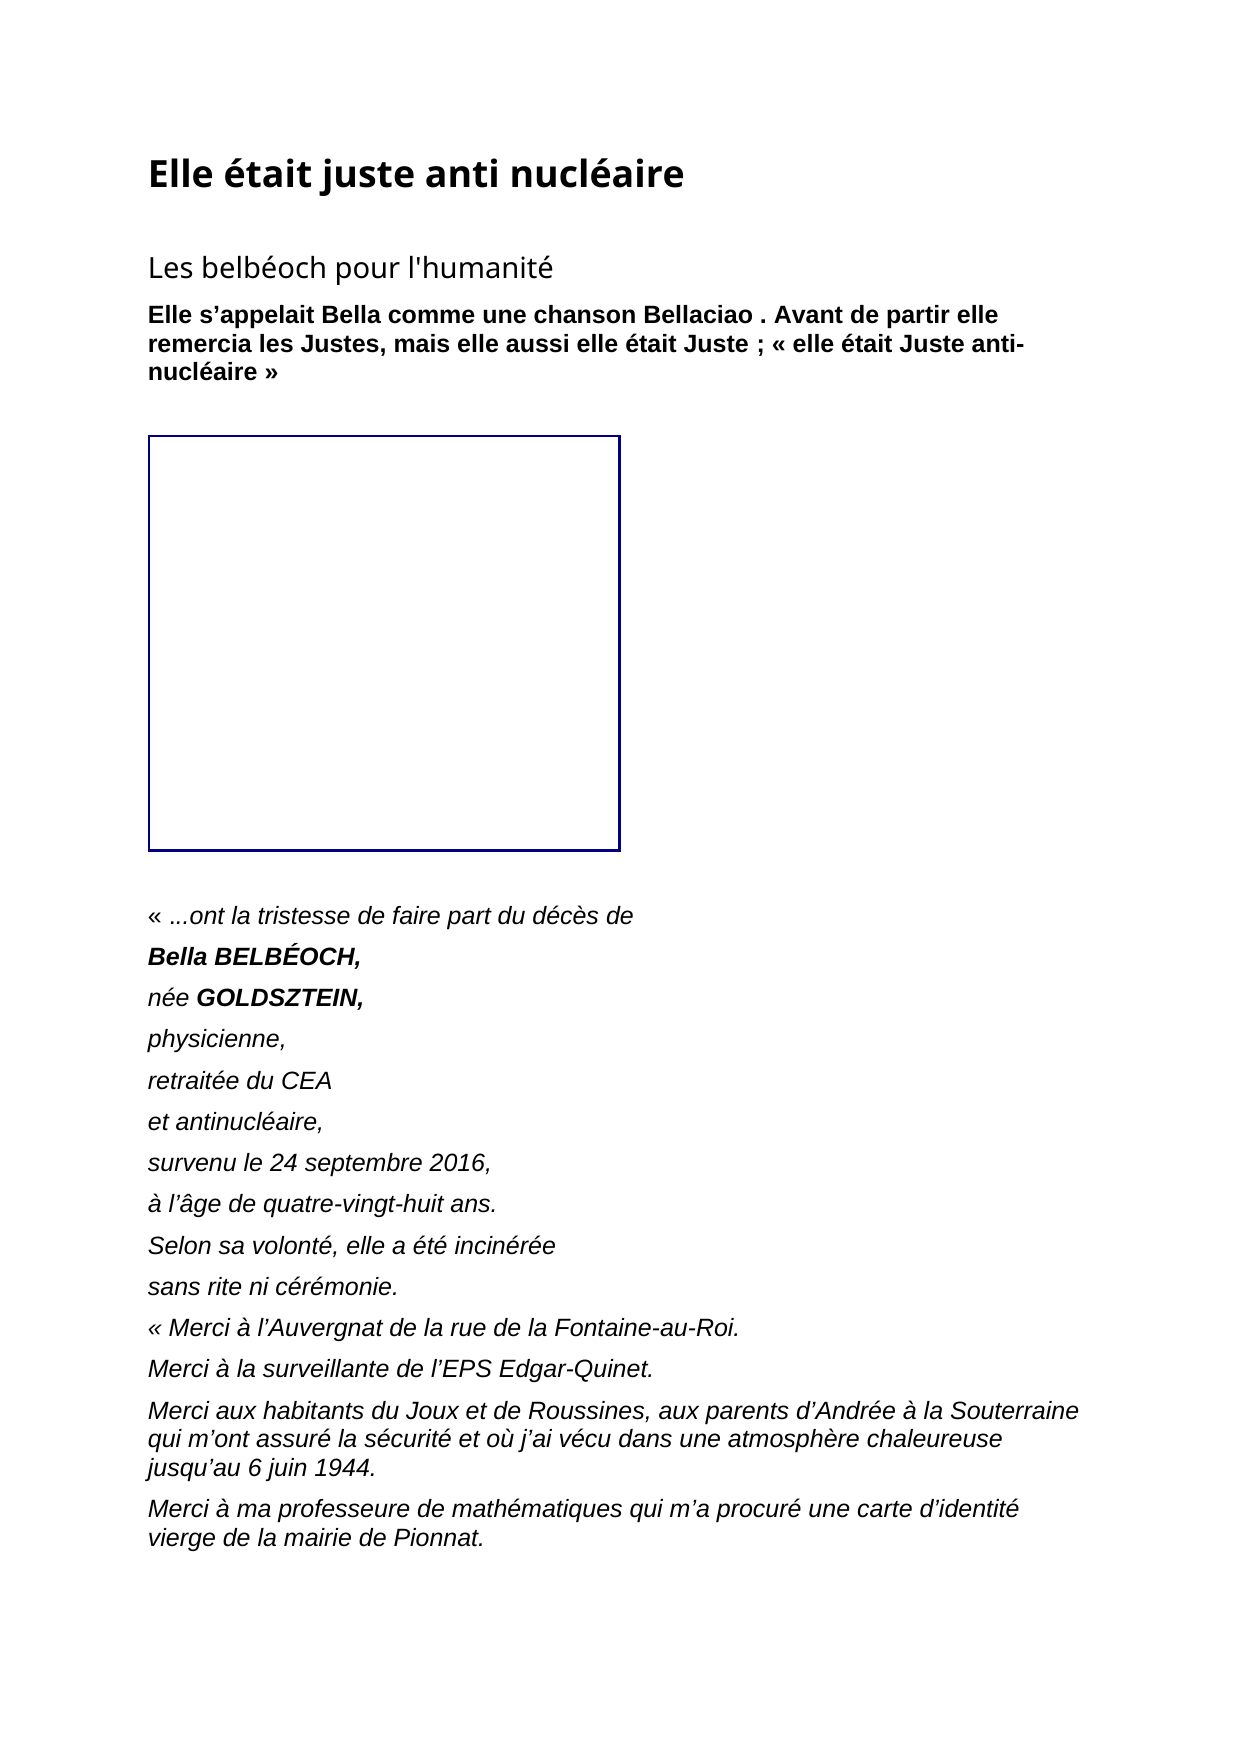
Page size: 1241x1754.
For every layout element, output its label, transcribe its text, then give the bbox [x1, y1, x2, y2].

text physicienne, [148, 1024, 1093, 1053]
text retraitée du CEA [148, 1066, 1093, 1094]
text et antinucléaire, [148, 1107, 1093, 1136]
text « Merci à l’Auvergnat de la rue de la Fontaine-au-Roi. [148, 1313, 1093, 1342]
text Merci à la surveillante de l’EPS Edgar-Quinet. [148, 1354, 1093, 1383]
text survenu le 24 septembre 2016, [148, 1148, 1093, 1177]
text sans rite ni cérémonie. [148, 1272, 1093, 1301]
text Merci à ma professeure de mathématiques qui m’a procuré une carte d’identité vierge de la mairie de Pionnat. [148, 1494, 1093, 1552]
text Les belbéoch pour l'humanité [148, 248, 1093, 287]
text Merci aux habitants du Joux et de Roussines, aux parents d’Andrée à la Souterraine qui m’ont assuré la sécurité et où j’ai vécu dans une atmosphère chaleureuse jusqu’au 6 juin 1944. [148, 1396, 1093, 1482]
text Selon sa volonté, elle a été incinérée [148, 1231, 1093, 1259]
text Bella BELBÉOCH, [148, 942, 1093, 971]
text Elle s’appelait Bella comme une chanson Bellaciao . Avant de partir elle remercia les Justes, mais elle aussi elle était Juste ; « elle était Juste anti-nucléaire » [148, 300, 1093, 386]
text à l’âge de quatre-vingt-huit ans. [148, 1189, 1093, 1218]
text née GOLDSZTEIN, [148, 983, 1093, 1012]
text « ...ont la tristesse de faire part du décès de [148, 901, 1093, 929]
text Elle était juste anti nucléaire [148, 148, 1093, 199]
